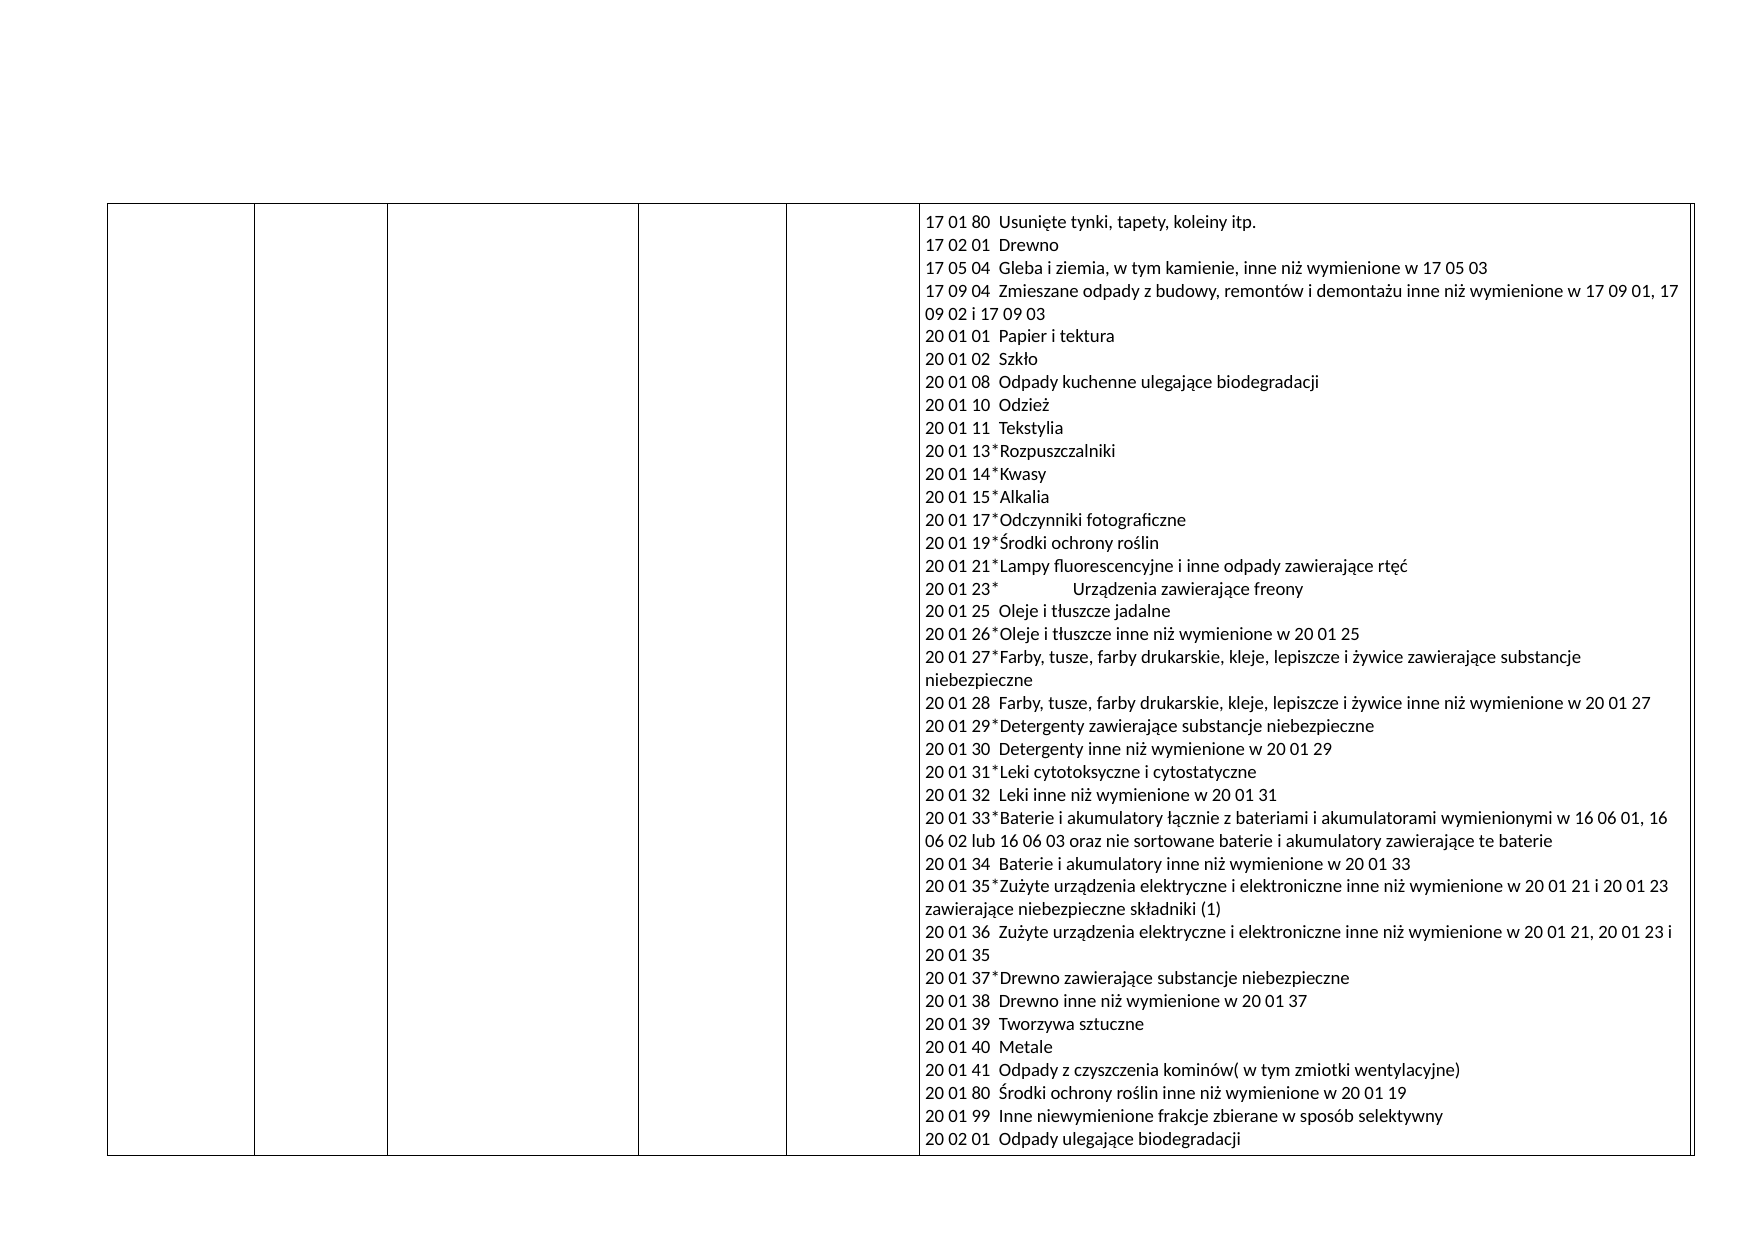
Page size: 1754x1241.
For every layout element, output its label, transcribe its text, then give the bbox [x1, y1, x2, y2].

table_cell [255, 204, 387, 1155]
table_cell [388, 204, 638, 1155]
table_cell 17 01 80 Usunięte tynki, tapety, koleiny itp. 17 02 01 Drewno 17 05 04 Gleba i ziemia, w tym kamienie, inne niż wymienione w 17 05 03 17 09 04 Zmieszane odpady z budowy, remontów i demontażu inne niż wymienione w 17 09 01, 17 09 02 i 17 09 03 20 01 01 Papier i tektura 20 01 02 Szkło 20 01 08 Odpady kuchenne ulegające biodegradacji 20 01 10 Odzież 20 01 11 Tekstylia 20 01 13*Rozpuszczalniki 20 01 14*Kwasy 20 01 15*Alkalia 20 01 17*Odczynniki fotograficzne 20 01 19*Środki ochrony roślin 20 01 21*Lampy fluorescencyjne i inne odpady zawierające rtęć 20 01 23* Urządzenia zawierające freony 20 01 25 Oleje i tłuszcze jadalne 20 01 26*Oleje i tłuszcze inne niż wymienione w 20 01 25 20 01 27*Farby, tusze, farby drukarskie, kleje, lepiszcze i żywice zawierające substancje niebezpieczne 20 01 28 Farby, tusze, farby drukarskie, kleje, lepiszcze i żywice inne niż wymienione w 20 01 27 20 01 29*Detergenty zawierające substancje niebezpieczne 20 01 30 Detergenty inne niż wymienione w 20 01 29 20 01 31*Leki cytotoksyczne i cytostatyczne 20 01 32 Leki inne niż wymienione w 20 01 31 20 01 33*Baterie i akumulatory łącznie z bateriami i akumulatorami wymienionymi w 16 06 01, 16 06 02 lub 16 06 03 oraz nie sortowane baterie i akumulatory zawierające te baterie 20 01 34 Baterie i akumulatory inne niż wymienione w 20 01 33 20 01 35*Zużyte urządzenia elektryczne i elektroniczne inne niż wymienione w 20 01 21 i 20 01 23 zawierające niebezpieczne składniki (1) 20 01 36 Zużyte urządzenia elektryczne i elektroniczne inne niż wymienione w 20 01 21, 20 01 23 i 20 01 35 20 01 37*Drewno zawierające substancje niebezpieczne 20 01 38 Drewno inne niż wymienione w 20 01 37 20 01 39 Tworzywa sztuczne 20 01 40 Metale 20 01 41 Odpady z czyszczenia kominów( w tym zmiotki wentylacyjne) 20 01 80 Środki ochrony roślin inne niż wymienione w 20 01 19 20 01 99 Inne niewymienione frakcje zbierane w sposób selektywny 20 02 01 Odpady ulegające biodegradacji [920, 204, 1690, 1155]
table_cell [639, 204, 786, 1155]
table_cell [787, 204, 919, 1155]
table_cell [108, 204, 254, 1155]
